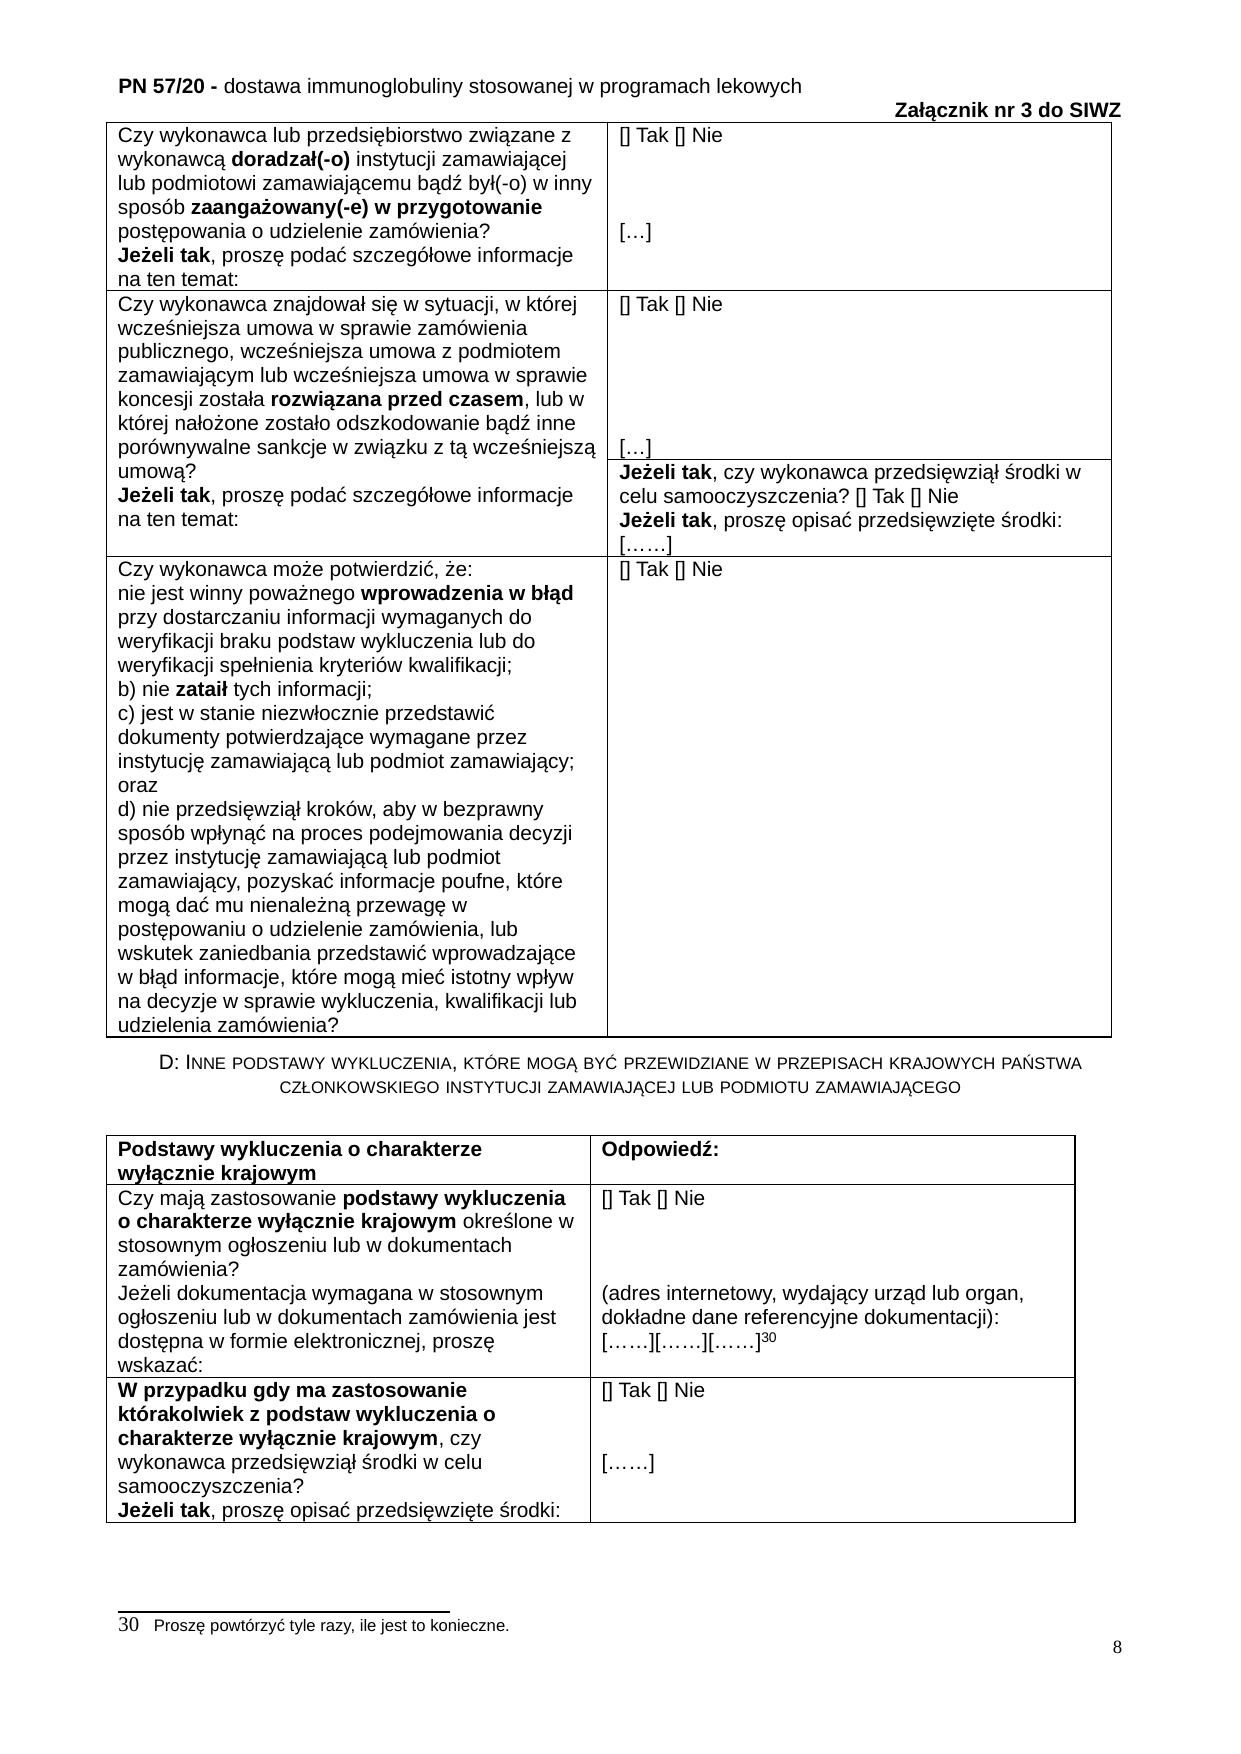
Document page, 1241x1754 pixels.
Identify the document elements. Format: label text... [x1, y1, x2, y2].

table_cell Czy wykonawca może potwierdzić, że: nie jest winny poważnego wprowadzenia w błąd przy dostarczaniu informacji wymaganych do weryfikacji braku podstaw wykluczenia lub do weryfikacji spełnienia kryteriów kwalifikacji; b) nie zataił tych informacji; c) jest w stanie niezwłocznie przedstawić dokumenty potwierdzające wymagane przez instytucję zamawiającą lub podmiot zamawiający; oraz d) nie przedsięwziął kroków, aby w bezprawny sposób wpłynąć na proces podejmowania decyzji przez instytucję zamawiającą lub podmiot zamawiający, pozyskać informacje poufne, które mogą dać mu nienależną przewagę w postępowaniu o udzielenie zamówienia, lub wskutek zaniedbania przedstawić wprowadzające w błąd informacje, które mogą mieć istotny wpływ na decyzje w sprawie wykluczenia, kwalifikacji lub udzielenia zamówienia? [107, 557, 607, 1036]
table_cell [] Tak [] Nie […] [608, 291, 1111, 459]
table_cell [] Tak [] Nie [608, 557, 1111, 1036]
table_cell Czy wykonawca lub przedsiębiorstwo związane z wykonawcą doradzał(-o) instytucji zamawiającej lub podmiotowi zamawiającemu bądź był(-o) w inny sposób zaangażowany(-e) w przygotowanie postępowania o udzielenie zamówienia? Jeżeli tak, proszę podać szczegółowe informacje na ten temat: [107, 123, 607, 290]
table_cell Czy mają zastosowanie podstawy wykluczenia o charakterze wyłącznie krajowym określone w stosownym ogłoszeniu lub w dokumentach zamówienia? Jeżeli dokumentacja wymagana w stosownym ogłoszeniu lub w dokumentach zamówienia jest dostępna w formie elektronicznej, proszę wskazać: [107, 1185, 590, 1377]
table_cell Jeżeli tak, czy wykonawca przedsięwziął środki w celu samooczyszczenia? [] Tak [] Nie Jeżeli tak, proszę opisać przedsięwzięte środki: [……] [608, 460, 1111, 556]
table_cell W przypadku gdy ma zastosowanie którakolwiek z podstaw wykluczenia o charakterze wyłącznie krajowym, czy wykonawca przedsięwziął środki w celu samooczyszczenia? Jeżeli tak, proszę opisać przedsięwzięte środki: [107, 1378, 590, 1522]
title D: Inne podstawy wykluczenia, które mogą być przewidziane w przepisach krajowych państwa członkowskiego instytucji zamawiającej lub podmiotu zamawiającego [118, 1050, 1122, 1098]
table_header Podstawy wykluczenia o charakterze wyłącznie krajowym [107, 1136, 590, 1184]
table_cell Czy wykonawca znajdował się w sytuacji, w której wcześniejsza umowa w sprawie zamówienia publicznego, wcześniejsza umowa z podmiotem zamawiającym lub wcześniejsza umowa w sprawie koncesji została rozwiązana przed czasem, lub w której nałożone zostało odszkodowanie bądź inne porównywalne sankcje w związku z tą wcześniejszą umową? Jeżeli tak, proszę podać szczegółowe informacje na ten temat: [107, 291, 607, 556]
table_cell [] Tak [] Nie […] [608, 123, 1111, 290]
table_header Odpowiedź: [591, 1136, 1074, 1184]
table_cell [] Tak [] Nie (adres internetowy, wydający urząd lub organ, dokładne dane referencyjne dokumentacji): [……][……][……] [591, 1185, 1074, 1377]
table_cell [] Tak [] Nie [……] [591, 1378, 1074, 1522]
